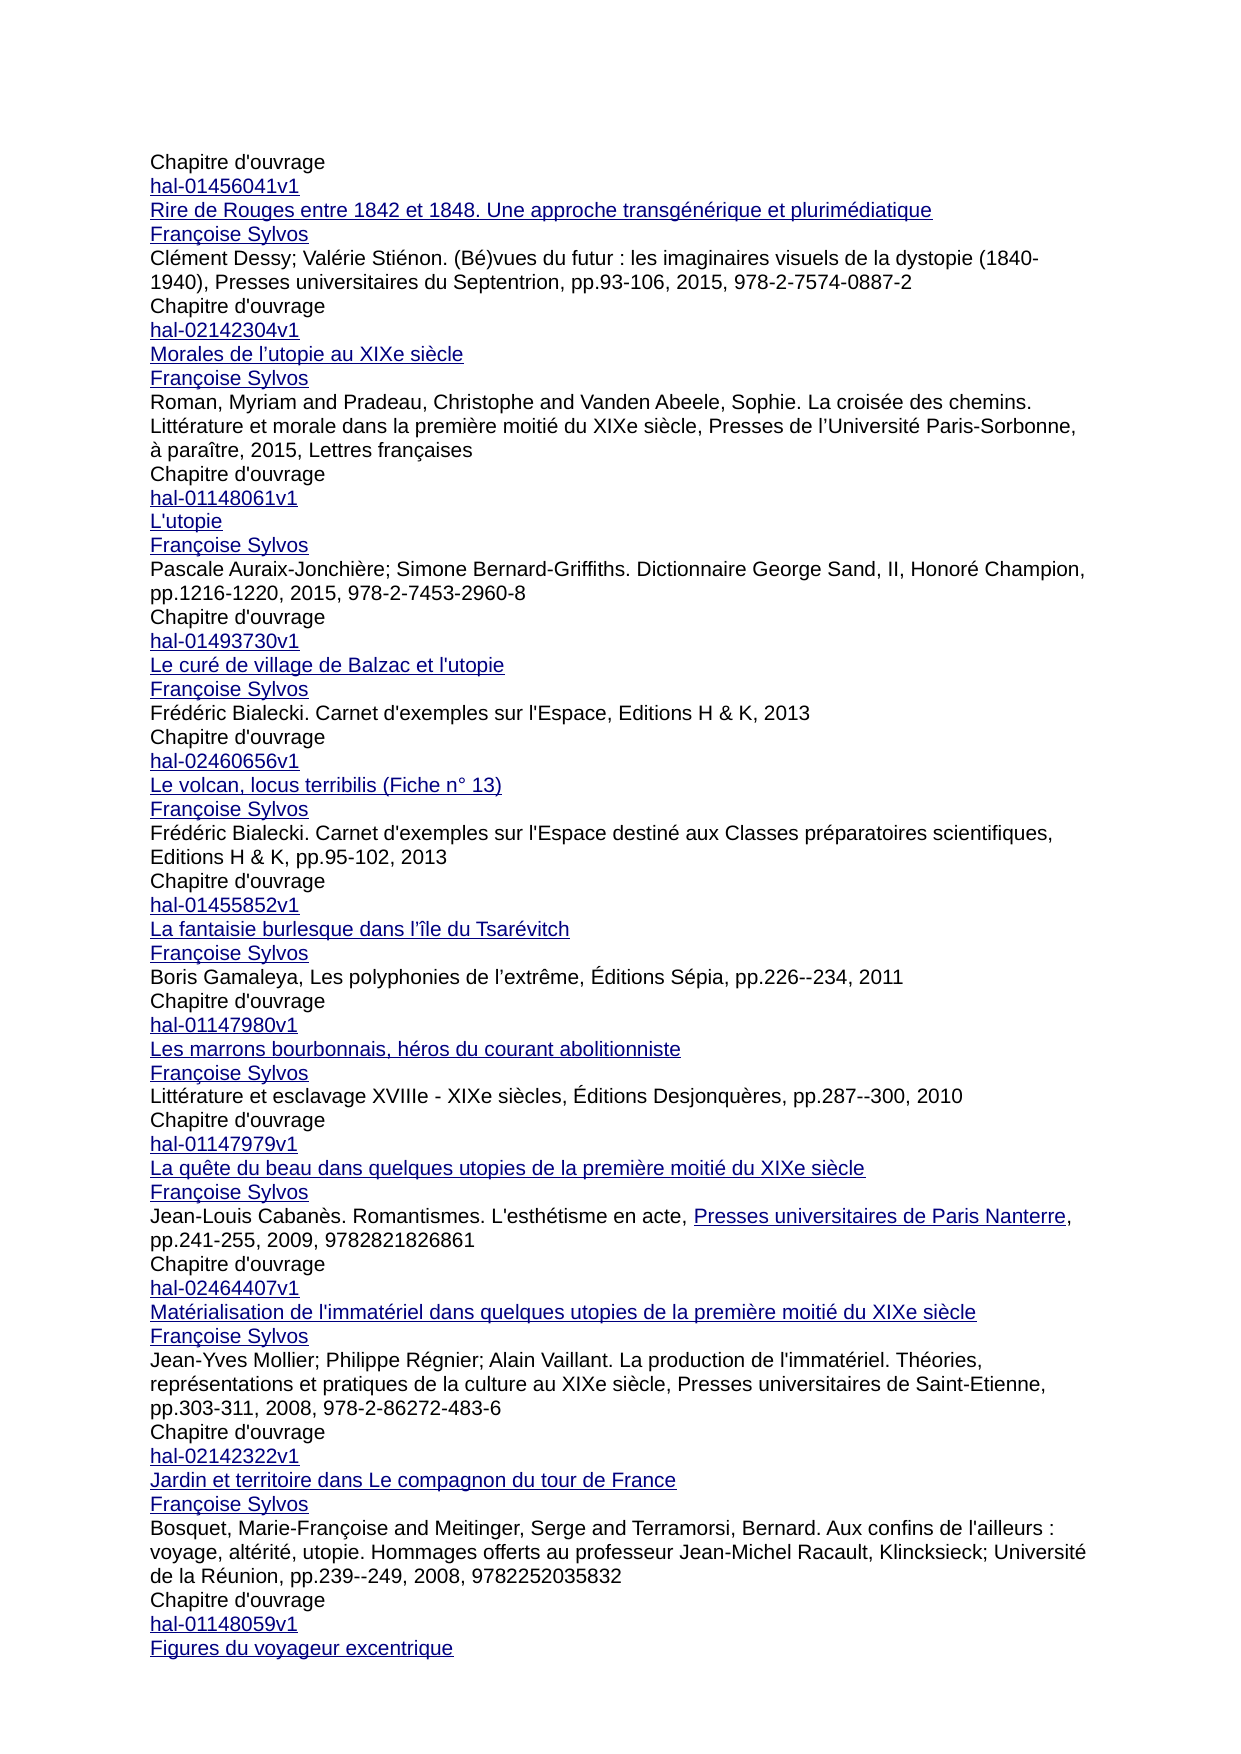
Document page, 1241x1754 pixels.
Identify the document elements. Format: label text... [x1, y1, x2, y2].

table_cell Rire de Rouges entre 1842 et 1848. Une approche transgénérique et plurimédiatique Françoise Sylvos Clément Dessy; Valérie Stiénon. (Bé)vues du futur : les imaginaires visuels de la dystopie (1840-1940), Presses universitaires du Septentrion, pp.93-106, 2015, 978-2-7574-0887-2 Chapitre d'ouvrage hal-02142304v1 [150, 198, 1090, 342]
table_cell Le volcan, locus terribilis (Fiche n° 13) Françoise Sylvos Frédéric Bialecki. Carnet d'exemples sur l'Espace destiné aux Classes préparatoires scientifiques, Editions H & K, pp.95-102, 2013 Chapitre d'ouvrage hal-01455852v1 [150, 773, 1090, 917]
table_cell Le curé de village de Balzac et l'utopie Françoise Sylvos Frédéric Bialecki. Carnet d'exemples sur l'Espace, Editions H & K, 2013 Chapitre d'ouvrage hal-02460656v1 [150, 653, 1090, 773]
table_cell Morales de l’utopie au XIXe siècle Françoise Sylvos Roman, Myriam and Pradeau, Christophe and Vanden Abeele, Sophie. La croisée des chemins. Littérature et morale dans la première moitié du XIXe siècle, Presses de l’Université Paris-Sorbonne, à paraître, 2015, Lettres françaises Chapitre d'ouvrage hal-01148061v1 [150, 342, 1090, 509]
table_cell Matérialisation de l'immatériel dans quelques utopies de la première moitié du XIXe siècle Françoise Sylvos Jean-Yves Mollier; Philippe Régnier; Alain Vaillant. La production de l'immatériel. Théories, représentations et pratiques de la culture au XIXe siècle, Presses universitaires de Saint-Etienne, pp.303-311, 2008, 978-2-86272-483-6 Chapitre d'ouvrage hal-02142322v1 [150, 1300, 1090, 1468]
table_cell Chapitre d'ouvrage hal-01456041v1 [150, 150, 1090, 198]
table_cell Figures du voyageur excentrique [150, 1635, 1090, 1659]
table_cell Les marrons bourbonnais, héros du courant abolitionniste Françoise Sylvos Littérature et esclavage XVIIIe - XIXe siècles, Éditions Desjonquères, pp.287--300, 2010 Chapitre d'ouvrage hal-01147979v1 [150, 1036, 1090, 1156]
table_cell Jardin et territoire dans Le compagnon du tour de France Françoise Sylvos Bosquet, Marie-Françoise and Meitinger, Serge and Terramorsi, Bernard. Aux confins de l'ailleurs : voyage, altérité, utopie. Hommages offerts au professeur Jean-Michel Racault, Klincksieck; Université de la Réunion, pp.239--249, 2008, 9782252035832 Chapitre d'ouvrage hal-01148059v1 [150, 1468, 1090, 1635]
table_cell L'utopie Françoise Sylvos Pascale Auraix-Jonchière; Simone Bernard-Griffiths. Dictionnaire George Sand, II, Honoré Champion, pp.1216-1220, 2015, 978-2-7453-2960-8 Chapitre d'ouvrage hal-01493730v1 [150, 509, 1090, 653]
table_cell La quête du beau dans quelques utopies de la première moitié du XIXe siècle Françoise Sylvos Jean-Louis Cabanès. Romantismes. L'esthétisme en acte, Presses universitaires de Paris Nanterre, pp.241-255, 2009, 9782821826861 Chapitre d'ouvrage hal-02464407v1 [150, 1156, 1090, 1300]
table_cell La fantaisie burlesque dans l’île du Tsarévitch Françoise Sylvos Boris Gamaleya, Les polyphonies de l’extrême, Éditions Sépia, pp.226--234, 2011 Chapitre d'ouvrage hal-01147980v1 [150, 917, 1090, 1036]
